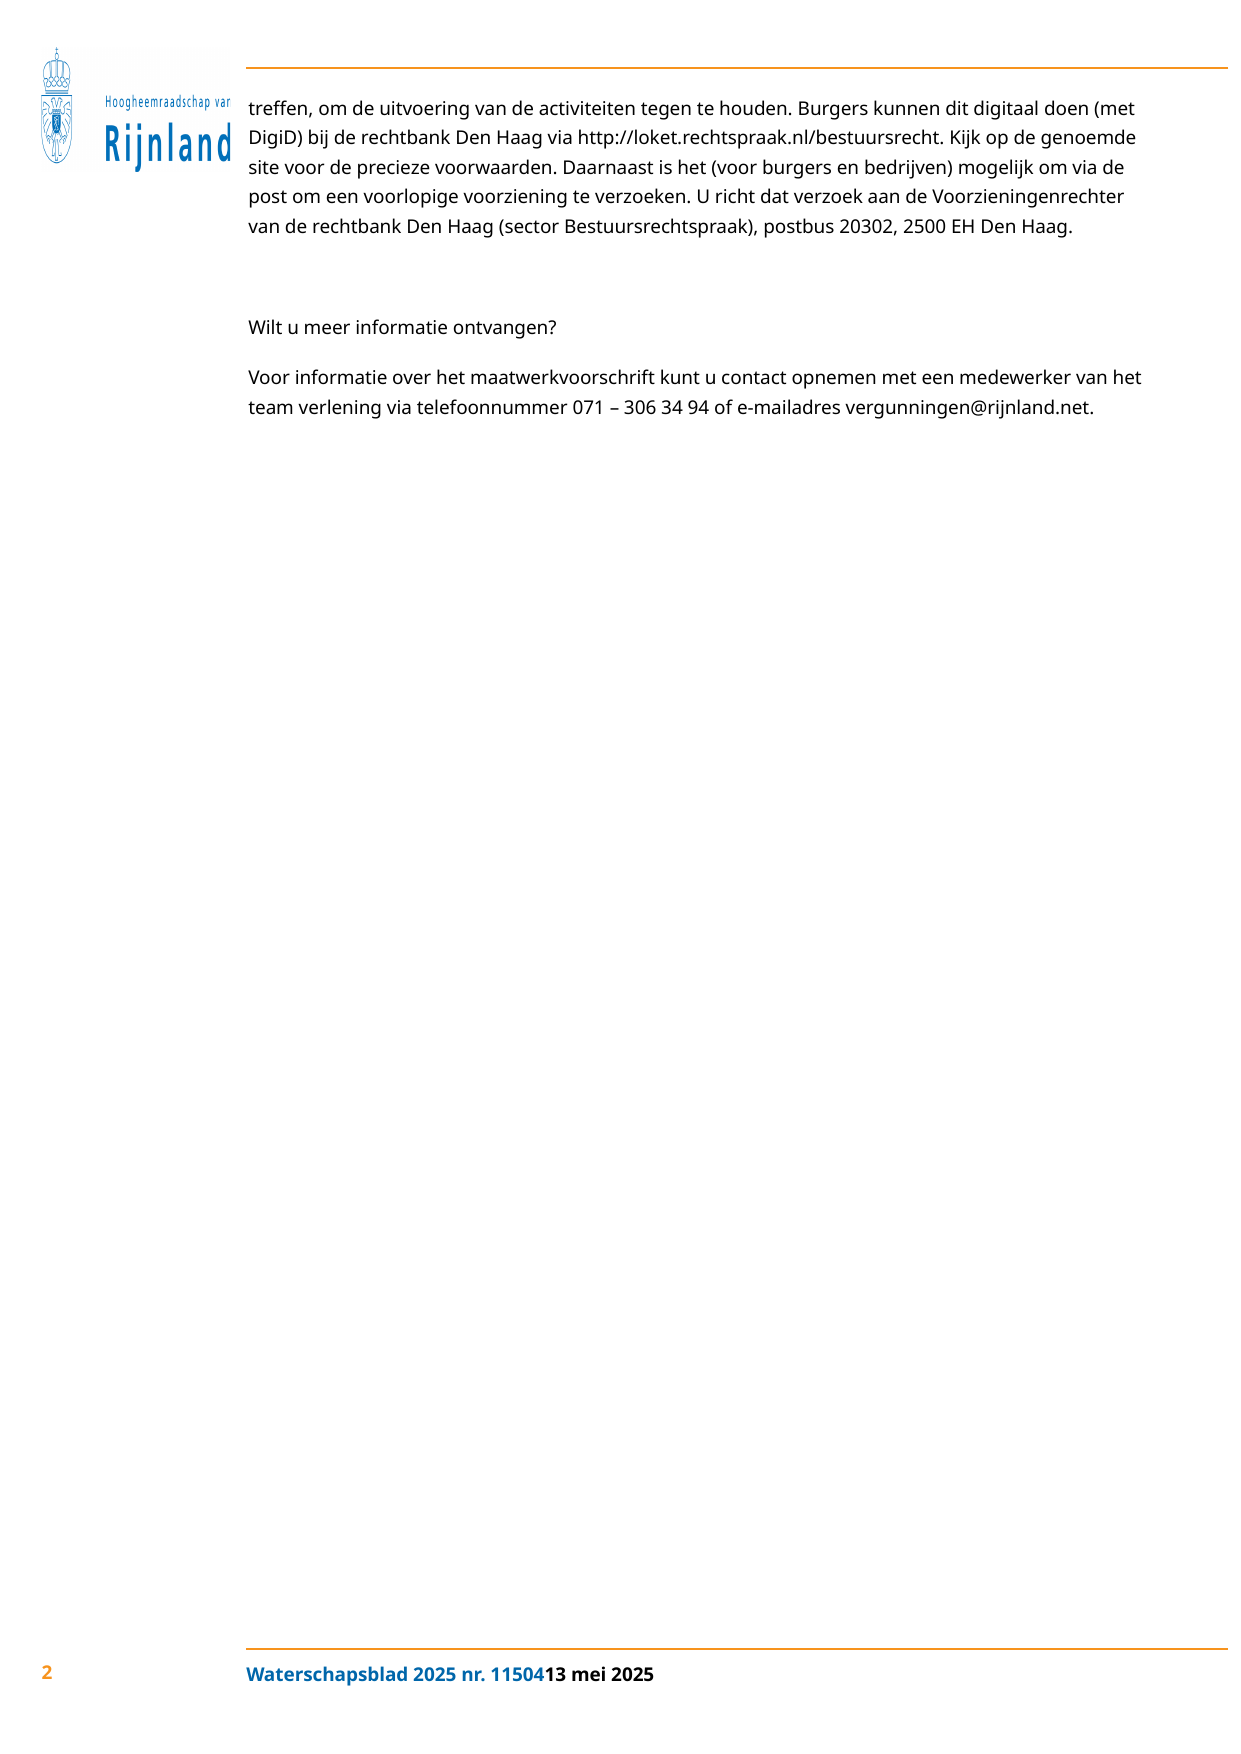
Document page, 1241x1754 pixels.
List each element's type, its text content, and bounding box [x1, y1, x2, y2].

text Wilt u meer informatie ontvangen? [248, 314, 1152, 340]
text Voor informatie over het maatwerkvoorschrift kunt u contact opnemen met een medewerker van het team verlening via telefoonnummer 071 – 306 34 94 of e-mailadres vergunningen@rijnland.net. [248, 364, 1152, 420]
text treffen, om de uitvoering van de activiteiten tegen te houden. Burgers kunnen dit digitaal doen (met DigiD) bij de rechtbank Den Haag via http://loket.rechtspraak.nl/bestuursrecht. Kijk op de genoemde site voor de precieze voorwaarden. Daarnaast is het (voor burgers en bedrijven) mogelijk om via de post om een voorlopige voorziening te verzoeken. U richt dat verzoek aan de Voorzieningenrechter van de rechtbank Den Haag (sector Bestuursrechtspraak), postbus 20302, 2500 EH Den Haag. [248, 95, 1152, 239]
picture [41, 47, 231, 172]
